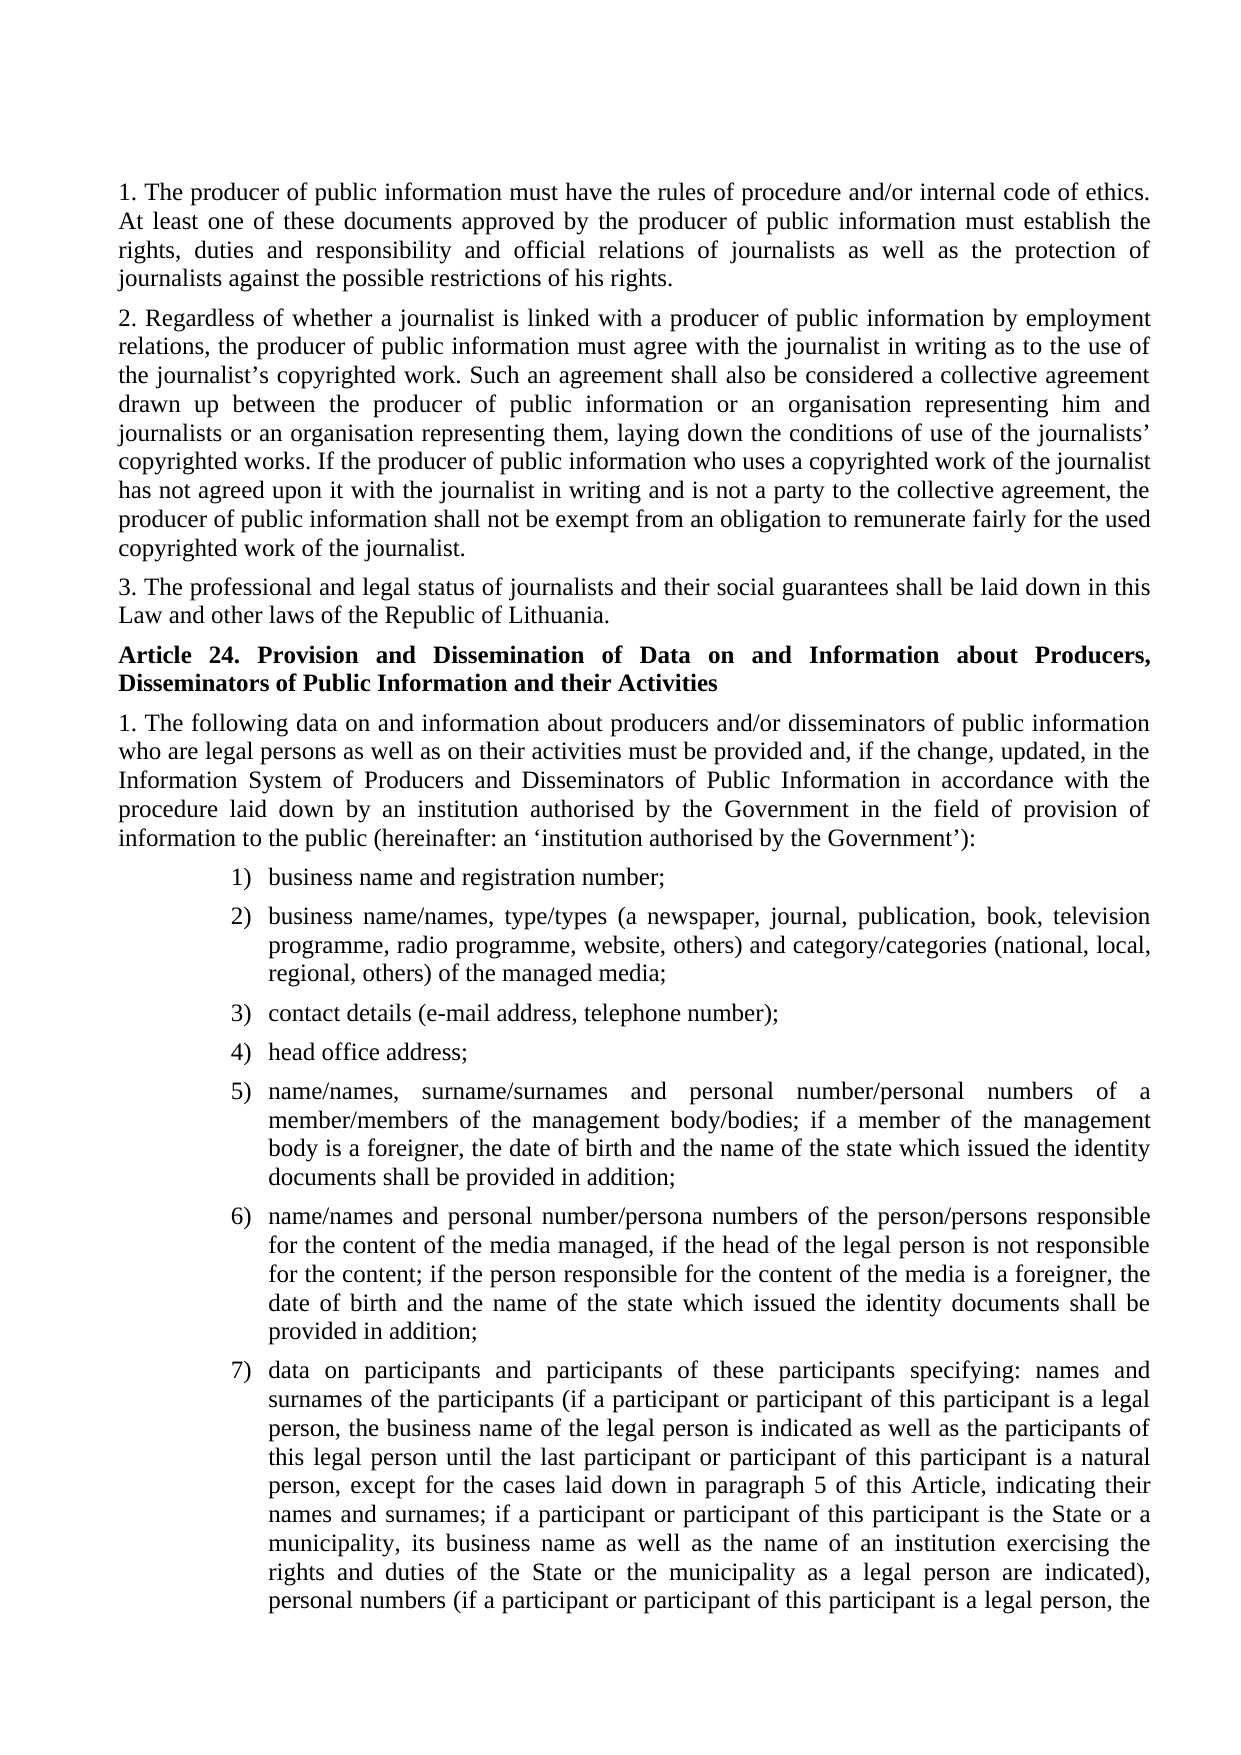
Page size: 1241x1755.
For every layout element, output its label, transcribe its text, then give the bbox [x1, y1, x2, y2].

list name/names and personal number/persona numbers of the person/persons responsible for the content of the media managed, if the head of the legal person is not responsible for the content; if the person responsible for the content of the media is a foreigner, the date of birth and the name of the state which issued the identity documents shall be provided in addition; [231, 1201, 1152, 1345]
text 3. The professional and legal status of journalists and their social guarantees shall be laid down in this Law and other laws of the Republic of Lithuania. [118, 572, 1152, 629]
list head office address; [231, 1037, 1152, 1066]
text 1. The producer of public information must have the rules of procedure and/or internal code of ethics. At least one of these documents approved by the producer of public information must establish the rights, duties and responsibility and official relations of journalists as well as the protection of journalists against the possible restrictions of his rights. [118, 177, 1152, 292]
list data on participants and participants of these participants specifying: names and surnames of the participants (if a participant or participant of this participant is a legal person, the business name of the legal person is indicated as well as the participants of this legal person until the last participant or participant of this participant is a natural person, except for the cases laid down in paragraph 5 of this Article, indicating their names and surnames; if a participant or participant of this participant is the State or a municipality, its business name as well as the name of an institution exercising the rights and duties of the State or the municipality as a legal person are indicated), personal numbers (if a participant or participant of this participant is a legal person, the [231, 1356, 1152, 1614]
text 2. Regardless of whether a journalist is linked with a producer of public information by employment relations, the producer of public information must agree with the journalist in writing as to the use of the journalist’s copyrighted work. Such an agreement shall also be considered a collective agreement drawn up between the producer of public information or an organisation representing him and journalists or an organisation representing them, laying down the conditions of use of the journalists’ copyrighted works. If the producer of public information who uses a copyrighted work of the journalist has not agreed upon it with the journalist in writing and is not a party to the collective agreement, the producer of public information shall not be exempt from an obligation to remunerate fairly for the used copyrighted work of the journalist. [118, 303, 1152, 561]
list business name and registration number; [231, 862, 1152, 891]
text Article 24. Provision and Dissemination of Data on and Information about Producers, Disseminators of Public Information and their Activities [118, 640, 1152, 697]
list name/names, surname/surnames and personal number/personal numbers of a member/members of the management body/bodies; if a member of the management body is a foreigner, the date of birth and the name of the state which issued the identity documents shall be provided in addition; [231, 1076, 1152, 1191]
list contact details (e-mail address, telephone number); [231, 998, 1152, 1026]
text 1. The following data on and information about producers and/or disseminators of public information who are legal persons as well as on their activities must be provided and, if the change, updated, in the Information System of Producers and Disseminators of Public Information in accordance with the procedure laid down by an institution authorised by the Government in the field of provision of information to the public (hereinafter: an ‘institution authorised by the Government’): [118, 708, 1152, 851]
list business name/names, type/types (a newspaper, journal, publication, book, television programme, radio programme, website, others) and category/categories (national, local, regional, others) of the managed media; [231, 901, 1152, 987]
